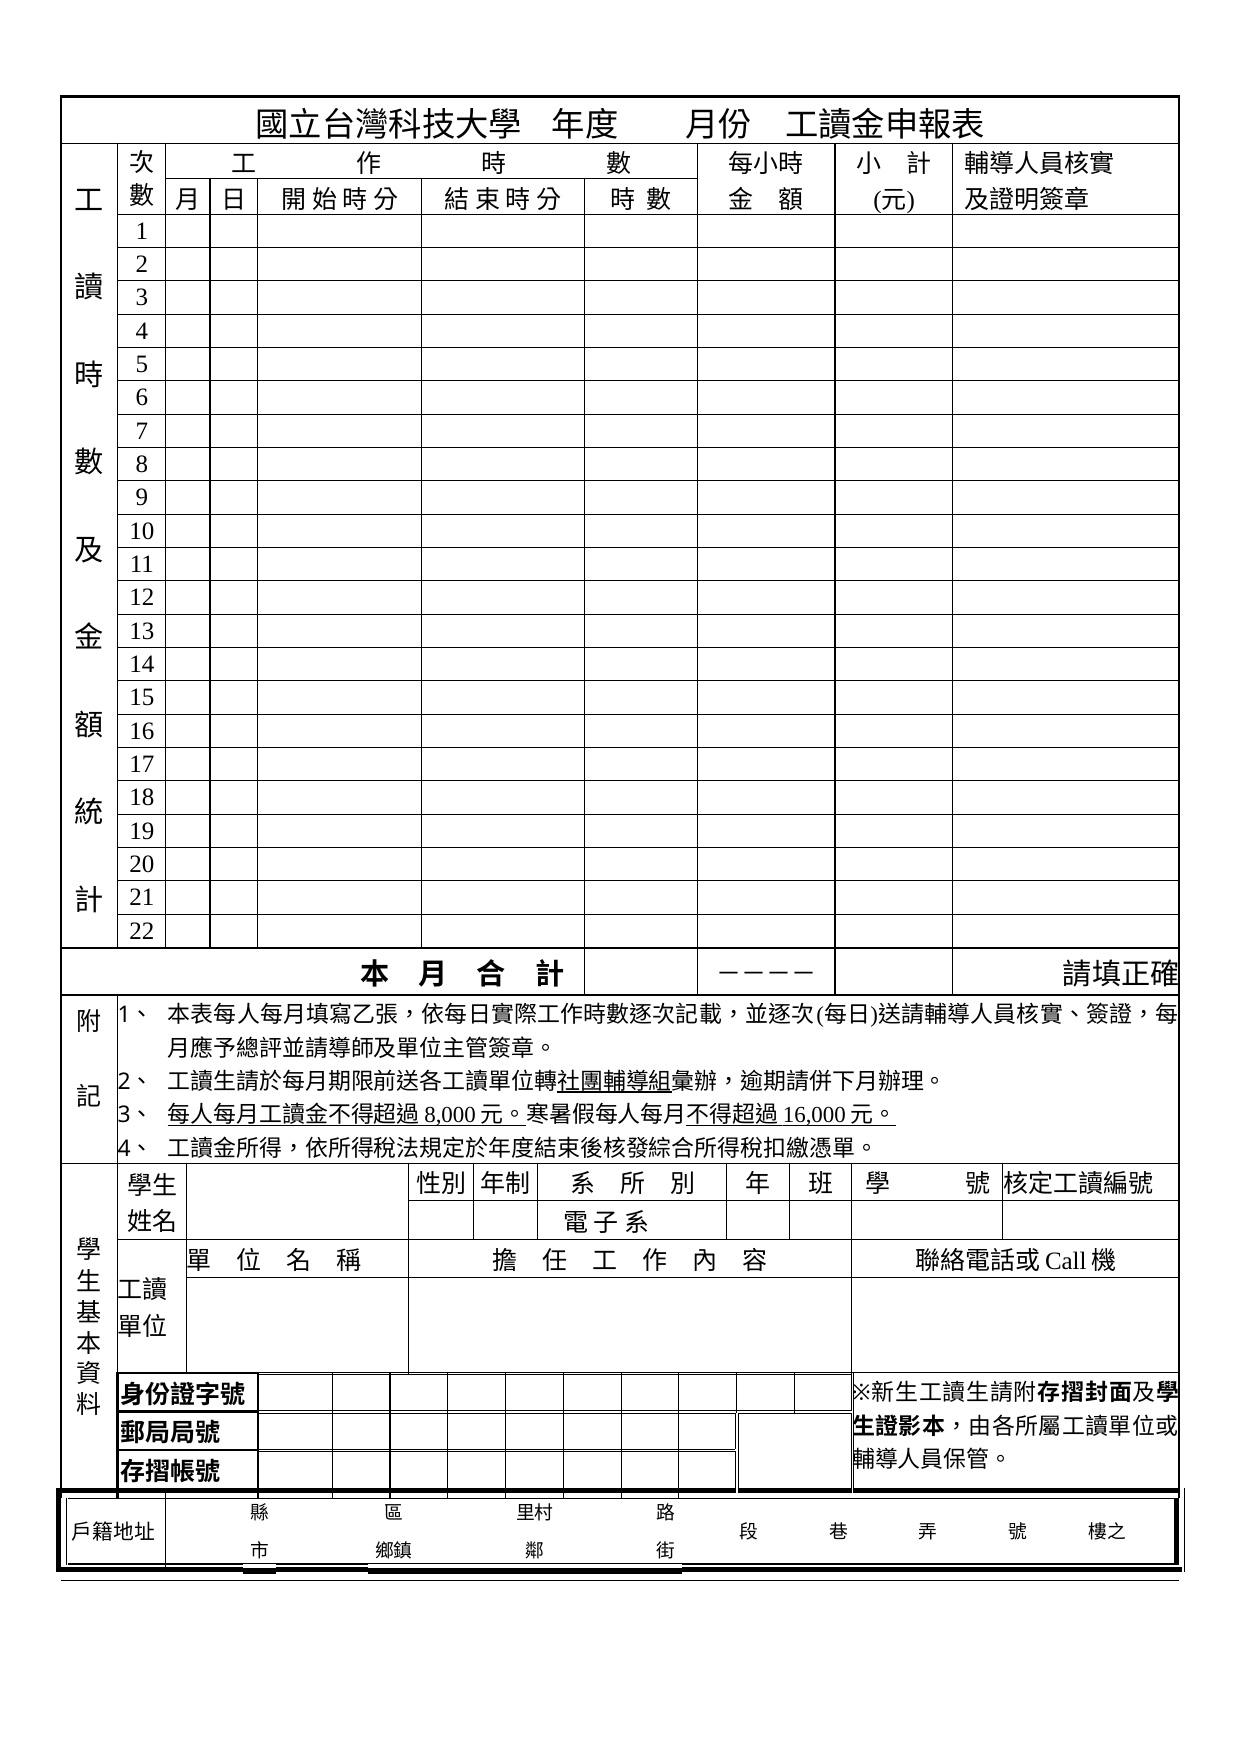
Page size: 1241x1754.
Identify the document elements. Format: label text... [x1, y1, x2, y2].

table_cell 結 束 時 分 [422, 179, 584, 213]
table_cell [650, 1493, 678, 1498]
table_cell [258, 748, 421, 780]
table_cell [698, 515, 834, 547]
table_cell 身份證字號 [119, 1374, 257, 1410]
table_cell [622, 1414, 678, 1449]
table_cell 18 [118, 781, 165, 813]
table_cell 9 [118, 481, 165, 513]
table_cell [506, 1375, 563, 1410]
table_cell 3 [118, 281, 165, 313]
table_cell [727, 1488, 771, 1498]
table_cell [258, 481, 421, 513]
table_cell [679, 1452, 735, 1487]
table_cell [422, 381, 584, 413]
table_cell 年制 [474, 1164, 537, 1200]
table_cell 鄉鎮 [368, 1525, 418, 1563]
table_cell [166, 415, 209, 447]
table_cell [836, 248, 952, 280]
table_cell 弄 [906, 1499, 950, 1563]
table_cell 路 [650, 1499, 682, 1525]
table_cell 鄰 [513, 1525, 556, 1563]
table_cell [211, 848, 257, 880]
table_cell [448, 1414, 505, 1449]
table_cell [166, 781, 209, 813]
table_cell 13 [118, 615, 165, 647]
table_cell [836, 715, 952, 747]
table_cell [538, 1564, 697, 1568]
table_cell [187, 1572, 387, 1580]
table_cell [698, 348, 834, 380]
table_cell [585, 781, 697, 813]
table_cell [836, 448, 952, 480]
table_cell [861, 1499, 906, 1563]
table_cell [585, 648, 697, 680]
table_cell [166, 748, 209, 780]
table_cell [422, 515, 584, 547]
table_cell [258, 881, 421, 913]
table_cell 學 號 [852, 1164, 1002, 1200]
table_cell 8 [118, 448, 165, 480]
table_cell 學生 姓名 [118, 1164, 186, 1239]
table_cell [836, 848, 952, 880]
table_cell [211, 748, 257, 780]
table_cell [622, 1452, 678, 1487]
table_cell [836, 481, 952, 513]
table_cell [836, 815, 952, 847]
table_cell [953, 215, 1178, 247]
table_cell [585, 848, 697, 880]
table_cell [836, 415, 952, 447]
table_cell [585, 615, 697, 647]
table_cell [333, 1414, 389, 1449]
table_cell 工 讀 時 數 及 金 額 統 計 [62, 144, 117, 947]
table_cell [852, 1278, 1178, 1372]
table_cell 11 [118, 548, 165, 580]
table_cell [801, 1572, 852, 1580]
table_cell [166, 1493, 243, 1498]
table_cell [258, 781, 421, 813]
table_cell [211, 881, 257, 913]
table_cell [258, 248, 421, 280]
table_cell [258, 648, 421, 680]
table_cell [953, 248, 1178, 280]
table_cell [836, 381, 952, 413]
table_cell [585, 348, 697, 380]
table_cell [556, 1525, 650, 1563]
table_cell 時 數 [585, 179, 697, 213]
table_cell [1040, 1499, 1085, 1563]
table_cell [259, 1375, 332, 1410]
table_cell 核定工讀編號 [1003, 1164, 1178, 1200]
table_cell [211, 781, 257, 813]
table_cell [211, 915, 257, 947]
table_cell [368, 1493, 389, 1498]
table_cell [259, 1493, 276, 1498]
table_cell ※新生工讀生請附存摺封面及學生證影本，由各所屬工讀單位或輔導人員保管。 [854, 1373, 1178, 1487]
table_cell [836, 215, 952, 247]
table_cell [836, 648, 952, 680]
table_cell [391, 1493, 418, 1498]
table_cell [698, 815, 834, 847]
table_cell [258, 215, 421, 247]
table_cell [422, 815, 584, 847]
table_cell 號 [995, 1499, 1040, 1563]
table_cell 區 [368, 1499, 418, 1525]
table_cell [861, 1493, 906, 1498]
table_cell [1085, 1493, 1129, 1498]
table_cell 14 [118, 648, 165, 680]
table_cell 輔導人員核實 及證明簽章 [953, 144, 1178, 213]
table_cell [211, 581, 257, 613]
table_cell [211, 315, 257, 347]
table_cell [166, 348, 209, 380]
table_cell [166, 648, 209, 680]
table_cell [585, 881, 697, 913]
table_cell [258, 515, 421, 547]
table_cell [422, 881, 584, 913]
table_cell 10 [118, 515, 165, 547]
table_cell [836, 581, 952, 613]
table_cell 郵局局號 [119, 1413, 257, 1449]
table_cell [953, 381, 1178, 413]
table_cell 本表每人每月填寫乙張，依每日實際工作時數逐次記載，並逐次(每日)送請輔導人員核實、簽證，每月應予總評並請導師及單位主管簽章。 工讀生請於每月期限前送各工讀單位轉社團輔導組彙辦，逾期請併下月辦理。 每人每月工讀金不得超過8,000元。寒暑假每人每月不得超過16,000元。 工讀金所得，依所得稅法規定於年度結束後核發綜合所得稅扣繳憑單。 [118, 996, 1178, 1163]
table_cell [564, 1493, 621, 1498]
table_cell [698, 448, 834, 480]
table_cell [953, 581, 1178, 613]
table_cell [564, 1414, 621, 1449]
table_cell －－－－ [698, 949, 834, 994]
table_cell [391, 1452, 447, 1487]
table_cell [585, 248, 697, 280]
table_cell [679, 1375, 736, 1410]
table_cell [953, 681, 1178, 713]
table_cell [953, 748, 1178, 780]
table_cell [258, 281, 421, 313]
table_cell [211, 648, 257, 680]
table_cell [166, 248, 209, 280]
table_cell 請填正確 [953, 949, 1178, 994]
table_cell [276, 1493, 332, 1498]
table_cell [419, 1499, 513, 1525]
table_cell [258, 681, 421, 713]
table_cell [953, 281, 1178, 313]
table_cell 年 [727, 1164, 789, 1200]
table_cell [391, 1375, 447, 1410]
table_cell [333, 1375, 389, 1410]
table_cell [585, 315, 697, 347]
table_cell [585, 415, 697, 447]
table_cell [448, 1375, 505, 1410]
table_cell [950, 1499, 995, 1563]
table_cell [473, 1574, 538, 1580]
table_cell 巷 [816, 1499, 861, 1563]
table_cell [422, 648, 584, 680]
table_cell [166, 381, 209, 413]
table_cell 20 [118, 848, 165, 880]
table_cell 系 所 別 [538, 1164, 726, 1200]
table_cell 6 [118, 381, 165, 413]
table_cell 每小時 金 額 [698, 144, 834, 213]
table_cell 里村 [513, 1499, 556, 1525]
table_cell [794, 1414, 851, 1449]
table_cell [422, 448, 584, 480]
table_cell [211, 281, 257, 313]
table_cell [698, 615, 834, 647]
table_cell [698, 881, 834, 913]
table_cell [166, 215, 209, 247]
table_cell [698, 715, 834, 747]
table_cell 19 [118, 815, 165, 847]
table_cell 本 月 合 計 [62, 949, 584, 994]
table_cell [679, 1414, 735, 1449]
table_cell [953, 481, 1178, 513]
table_cell [950, 1493, 995, 1498]
table_cell [585, 548, 697, 580]
table_cell [953, 348, 1178, 380]
table_cell [698, 748, 834, 780]
table_cell [473, 1564, 538, 1568]
table_cell [422, 415, 584, 447]
table_cell [166, 315, 209, 347]
table_cell 15 [118, 681, 165, 713]
table_cell 樓之 [1085, 1499, 1129, 1563]
table_cell [739, 1449, 794, 1487]
table_cell [166, 515, 209, 547]
table_cell 聯絡電話或Call機 [852, 1240, 1178, 1277]
table_cell [585, 949, 697, 994]
table_cell [556, 1499, 650, 1525]
table_cell [1130, 1493, 1178, 1498]
table_cell 縣 [243, 1499, 276, 1525]
table_cell [564, 1452, 621, 1487]
table_cell [166, 915, 209, 947]
table_cell [448, 1452, 505, 1487]
table_cell 2 [118, 248, 165, 280]
table_cell [391, 1414, 447, 1449]
table_cell [276, 1499, 368, 1563]
table_cell [953, 615, 1178, 647]
table_cell [953, 915, 1178, 947]
table_cell [852, 1201, 1002, 1239]
table_cell 21 [118, 881, 165, 913]
table_cell 擔 任 工 作 內 容 [409, 1240, 851, 1277]
table_cell [682, 1499, 727, 1563]
table_cell [585, 581, 697, 613]
table_cell [698, 681, 834, 713]
table_cell [698, 848, 834, 880]
table_cell [211, 615, 257, 647]
table_cell [697, 1572, 801, 1580]
table_cell [211, 715, 257, 747]
table_cell 次數 [118, 144, 165, 213]
table_cell [409, 1278, 851, 1372]
table_cell [790, 1201, 851, 1239]
table_cell [836, 881, 952, 913]
table_cell [698, 281, 834, 313]
table_cell [422, 548, 584, 580]
table_cell [187, 1278, 408, 1372]
table_cell [564, 1375, 621, 1410]
table_cell [727, 1201, 789, 1239]
table_cell [166, 815, 209, 847]
table_cell [211, 448, 257, 480]
table_cell 工 作 時 數 [166, 144, 697, 178]
table_cell [388, 1564, 473, 1568]
table_cell [953, 848, 1178, 880]
table_cell [953, 515, 1178, 547]
table_cell [1028, 1572, 1179, 1580]
table_cell 性別 [409, 1164, 473, 1200]
table_cell [953, 448, 1178, 480]
table_cell 開 始 時 分 [258, 179, 421, 213]
table_cell [585, 448, 697, 480]
table_cell [258, 548, 421, 580]
table_cell [836, 515, 952, 547]
table_cell [771, 1499, 816, 1563]
table_cell [258, 848, 421, 880]
table_cell [852, 1572, 1028, 1580]
table_cell 22 [118, 915, 165, 947]
table_cell [211, 348, 257, 380]
table_cell [166, 448, 209, 480]
table_cell [737, 1375, 794, 1410]
table_cell [585, 715, 697, 747]
table_cell 存摺帳號 [119, 1451, 257, 1487]
table_cell 7 [118, 415, 165, 447]
table_cell [995, 1493, 1040, 1498]
table_cell [333, 1493, 368, 1498]
table_cell [259, 1414, 332, 1449]
table_cell [836, 615, 952, 647]
table_cell [422, 781, 584, 813]
table_cell [211, 481, 257, 513]
table_cell [422, 215, 584, 247]
table_cell [585, 681, 697, 713]
table_cell [1040, 1493, 1085, 1498]
table_cell 工讀 單位 [118, 1240, 186, 1372]
table_cell [953, 415, 1178, 447]
table_cell [474, 1201, 537, 1239]
table_cell [166, 548, 209, 580]
table_cell [836, 681, 952, 713]
table_cell [166, 281, 209, 313]
table_cell [422, 581, 584, 613]
table_cell [422, 715, 584, 747]
table_cell 街 [650, 1525, 682, 1563]
table_cell [795, 1375, 851, 1410]
table_cell [682, 1493, 727, 1498]
table_cell [419, 1493, 447, 1498]
table_cell 16 [118, 715, 165, 747]
table_cell [953, 881, 1178, 913]
table_cell [166, 581, 209, 613]
table_cell [953, 548, 1178, 580]
table_cell [422, 748, 584, 780]
table_cell [61, 1563, 117, 1567]
table_cell 17 [118, 748, 165, 780]
table_cell [585, 215, 697, 247]
table_cell [585, 515, 697, 547]
table_cell 電 子 系 [538, 1201, 726, 1239]
table_cell [166, 715, 209, 747]
table_cell [258, 448, 421, 480]
table_cell [422, 681, 584, 713]
table_cell [794, 1449, 851, 1487]
table_cell [259, 1452, 332, 1487]
table_cell [585, 748, 697, 780]
table_cell [166, 681, 209, 713]
table_cell [211, 215, 257, 247]
table_cell [698, 581, 834, 613]
table_cell 戶籍地址 [61, 1493, 165, 1563]
table_cell 12 [118, 581, 165, 613]
table_cell [698, 648, 834, 680]
table_header 國立台灣科技大學 年度 月份 工讀金申報表 [62, 98, 1178, 143]
table_cell [211, 515, 257, 547]
table_cell [836, 281, 952, 313]
table_cell [698, 915, 834, 947]
table_cell [698, 248, 834, 280]
table_cell [739, 1414, 794, 1449]
table_cell 小 計 (元) [836, 144, 952, 213]
table_cell [258, 315, 421, 347]
table_cell [585, 815, 697, 847]
table_cell [836, 781, 952, 813]
table_cell [506, 1414, 563, 1449]
table_cell 學 生 基 本 資 料 [62, 1164, 117, 1487]
table_cell [422, 848, 584, 880]
table_cell [953, 815, 1178, 847]
table_cell [211, 681, 257, 713]
table_cell [953, 715, 1178, 747]
table_cell [585, 481, 697, 513]
table_cell [333, 1452, 389, 1487]
table_cell [622, 1493, 650, 1498]
table_cell [1130, 1499, 1174, 1563]
table_cell [419, 1525, 513, 1563]
table_cell [258, 415, 421, 447]
table_cell [243, 1493, 257, 1498]
table_cell [953, 315, 1178, 347]
table_cell [211, 815, 257, 847]
table_cell 4 [118, 315, 165, 347]
table_cell [258, 815, 421, 847]
table_cell [698, 315, 834, 347]
table_cell 月 [166, 179, 209, 213]
table_cell [166, 881, 209, 913]
table_cell [211, 248, 257, 280]
table_cell [622, 1375, 678, 1410]
table_cell 班 [790, 1164, 851, 1200]
table_cell [422, 481, 584, 513]
table_cell [258, 915, 421, 947]
table_cell [585, 381, 697, 413]
table_cell [906, 1493, 950, 1498]
table_cell [698, 781, 834, 813]
table_cell [166, 1499, 243, 1563]
table_cell [422, 248, 584, 280]
table_cell [513, 1493, 556, 1498]
table_cell [836, 748, 952, 780]
table_cell [409, 1201, 473, 1239]
table_cell [422, 615, 584, 647]
table_cell [836, 548, 952, 580]
table_cell [538, 1572, 697, 1580]
table_cell [953, 648, 1178, 680]
table_cell 附 記 [62, 996, 117, 1163]
table_cell [698, 215, 834, 247]
table_cell [953, 781, 1178, 813]
table_cell 日 [211, 179, 257, 213]
table_cell [258, 581, 421, 613]
table_cell [698, 415, 834, 447]
table_cell [506, 1452, 563, 1487]
table_cell 5 [118, 348, 165, 380]
table_cell [211, 548, 257, 580]
table_cell [422, 915, 584, 947]
table_cell [166, 481, 209, 513]
table_cell [187, 1564, 387, 1568]
table_cell [448, 1493, 505, 1498]
table_cell [422, 348, 584, 380]
table_cell [836, 315, 952, 347]
table_cell [585, 281, 697, 313]
table_cell [836, 949, 952, 994]
table_cell [585, 915, 697, 947]
table_cell [258, 348, 421, 380]
table_cell [836, 348, 952, 380]
table_cell [166, 615, 209, 647]
table_cell [258, 715, 421, 747]
table_cell [118, 1572, 187, 1580]
table_cell [1003, 1201, 1178, 1239]
table_cell [258, 615, 421, 647]
table_cell [258, 381, 421, 413]
table_cell 段 [727, 1499, 771, 1563]
table_cell [211, 381, 257, 413]
table_cell [771, 1493, 816, 1498]
table_cell [61, 1572, 117, 1580]
table_cell 市 [243, 1525, 276, 1563]
table_cell [698, 548, 834, 580]
table_cell [816, 1489, 861, 1498]
table_cell 單 位 名 稱 [187, 1240, 408, 1277]
table_cell [836, 915, 952, 947]
table_cell [422, 315, 584, 347]
table_cell [422, 281, 584, 313]
table_cell 1 [118, 215, 165, 247]
table_cell [388, 1574, 473, 1580]
table_cell [698, 381, 834, 413]
table_cell [698, 481, 834, 513]
table_cell [166, 848, 209, 880]
table_cell [187, 1164, 408, 1239]
table_cell [211, 415, 257, 447]
